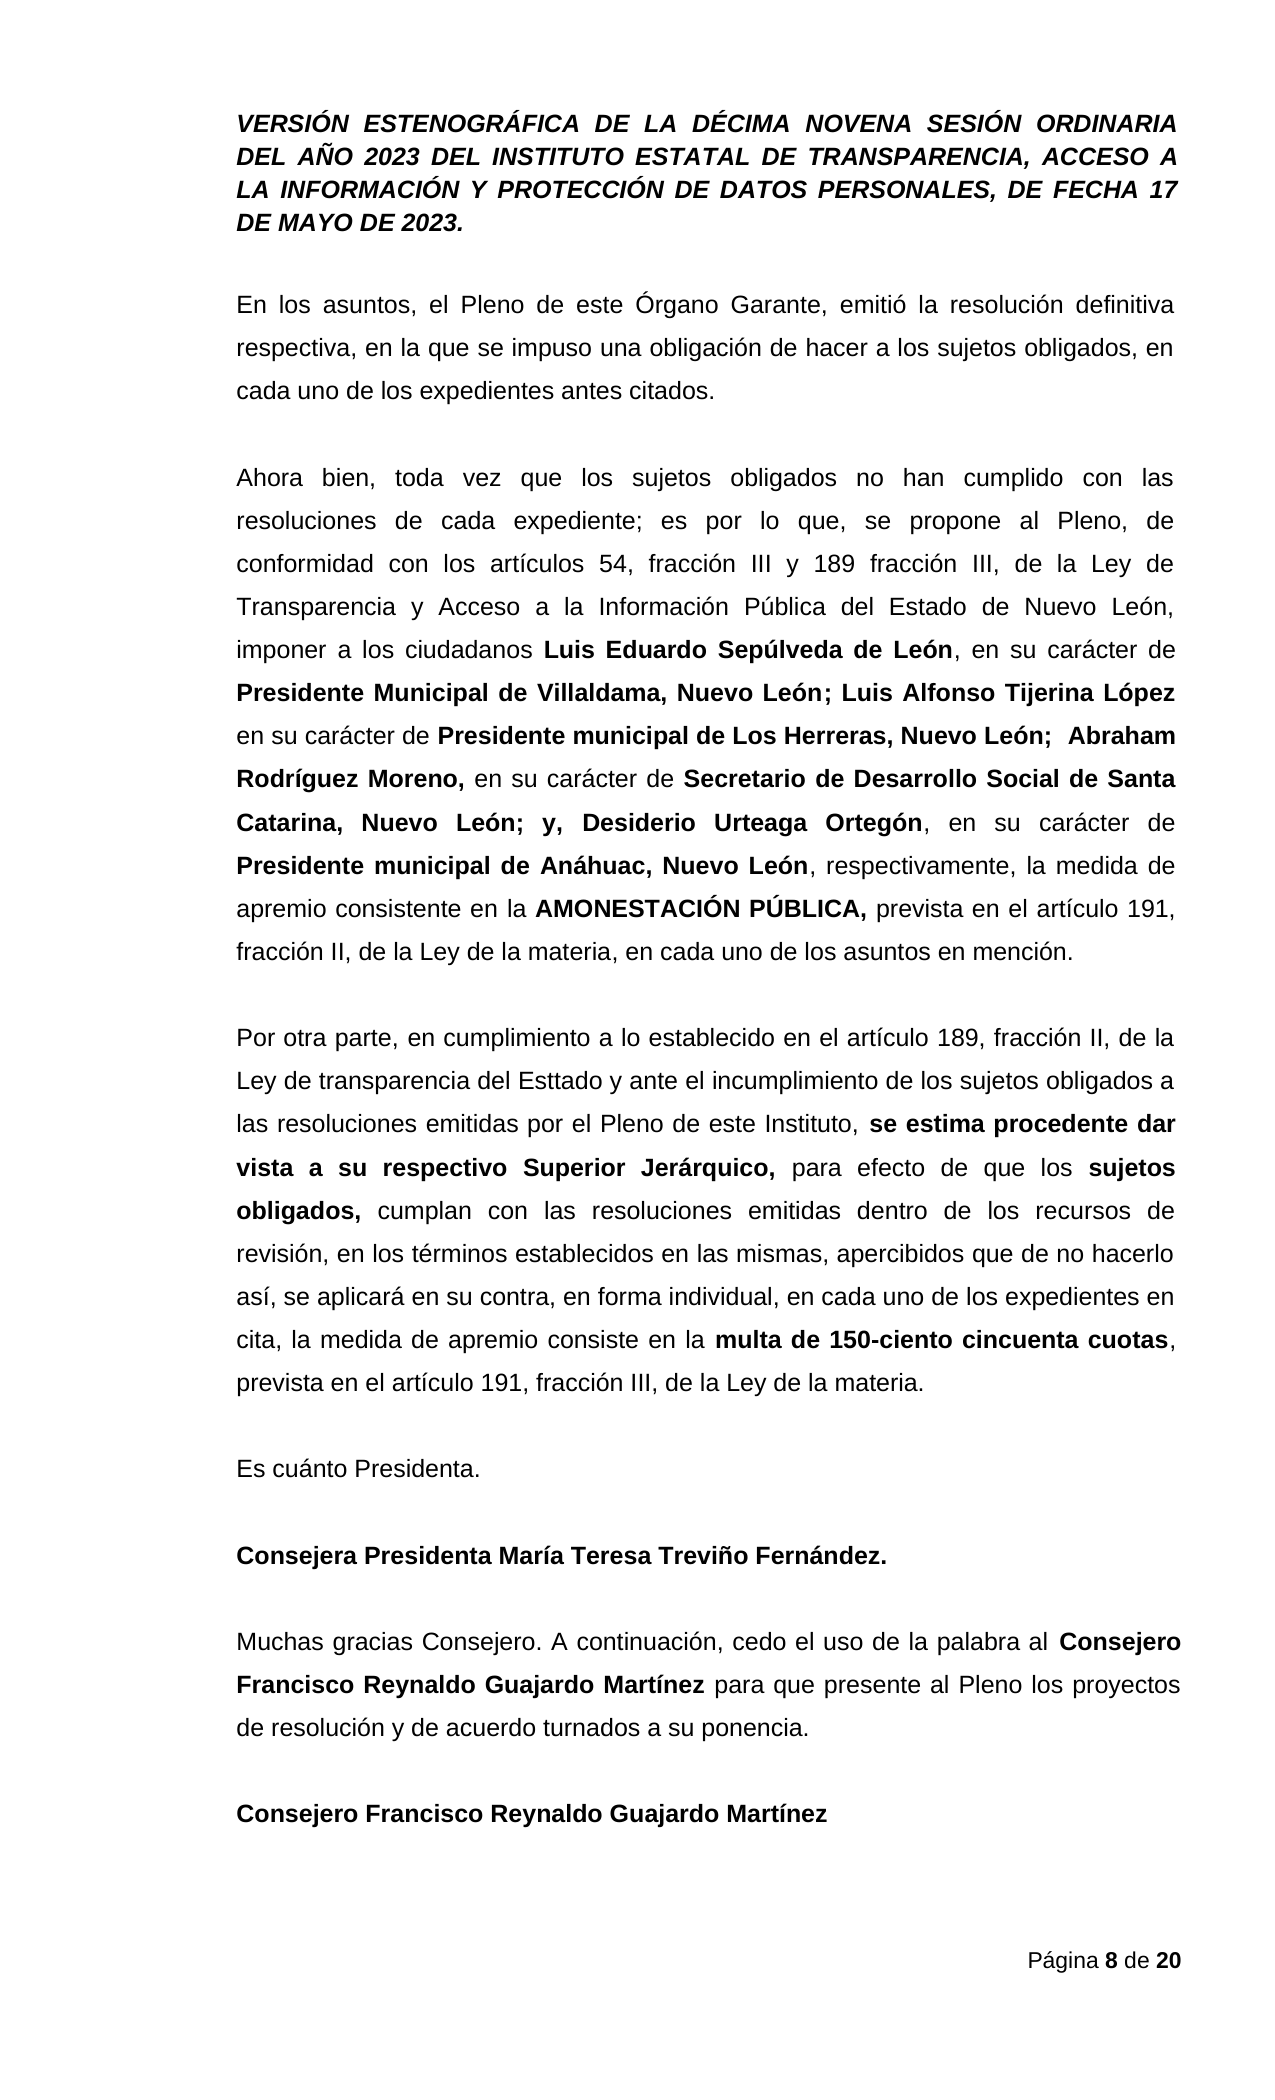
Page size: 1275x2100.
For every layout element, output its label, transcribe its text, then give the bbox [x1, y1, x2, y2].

text Consejero Francisco Reynaldo Guajardo Martínez [236, 1799, 1181, 1828]
text En los asuntos, el Pleno de este Órgano Garante, emitió la resolución definitiva respectiva, en la que se impuso una obligación de hacer a los sujetos obligados, en cada uno de los expedientes antes citados. [236, 290, 1176, 405]
text Muchas gracias Consejero. A continuación, cedo el uso de la palabra al Consejero Francisco Reynaldo Guajardo Martínez para que presente al Pleno los proyectos de resolución y de acuerdo turnados a su ponencia. [236, 1627, 1181, 1742]
text Es cuánto Presidenta. [236, 1454, 1181, 1483]
text Ahora bien, toda vez que los sujetos obligados no han cumplido con las resoluciones de cada expediente; es por lo que, se propone al Pleno, de conformidad con los artículos 54, fracción III y 189 fracción III, de la Ley de Transparencia y Acceso a la Información Pública del Estado de Nuevo León, imponer a los ciudadanos Luis Eduardo Sepúlveda de León, en su carácter de Presidente Municipal de Villaldama, Nuevo León; Luis Alfonso Tijerina López en su carácter de Presidente municipal de Los Herreras, Nuevo León; Abraham Rodríguez Moreno, en su carácter de Secretario de Desarrollo Social de Santa Catarina, Nuevo León; y, Desiderio Urteaga Ortegón, en su carácter de Presidente municipal de Anáhuac, Nuevo León, respectivamente, la medida de apremio consistente en la AMONESTACIÓN PÚBLICA, prevista en el artículo 191, fracción II, de la Ley de la materia, en cada uno de los asuntos en mención. [236, 463, 1176, 966]
text Por otra parte, en cumplimiento a lo establecido en el artículo 189, fracción II, de la Ley de transparencia del Esttado y ante el incumplimiento de los sujetos obligados a las resoluciones emitidas por el Pleno de este Instituto, se estima procedente dar vista a su respectivo Superior Jerárquico, para efecto de que los sujetos obligados, cumplan con las resoluciones emitidas dentro de los recursos de revisión, en los términos establecidos en las mismas, apercibidos que de no hacerlo así, se aplicará en su contra, en forma individual, en cada uno de los expedientes en cita, la medida de apremio consiste en la multa de 150-ciento cincuenta cuotas, prevista en el artículo 191, fracción III, de la Ley de la materia. [236, 1023, 1176, 1397]
text Consejera Presidenta María Teresa Treviño Fernández. [236, 1541, 1181, 1569]
